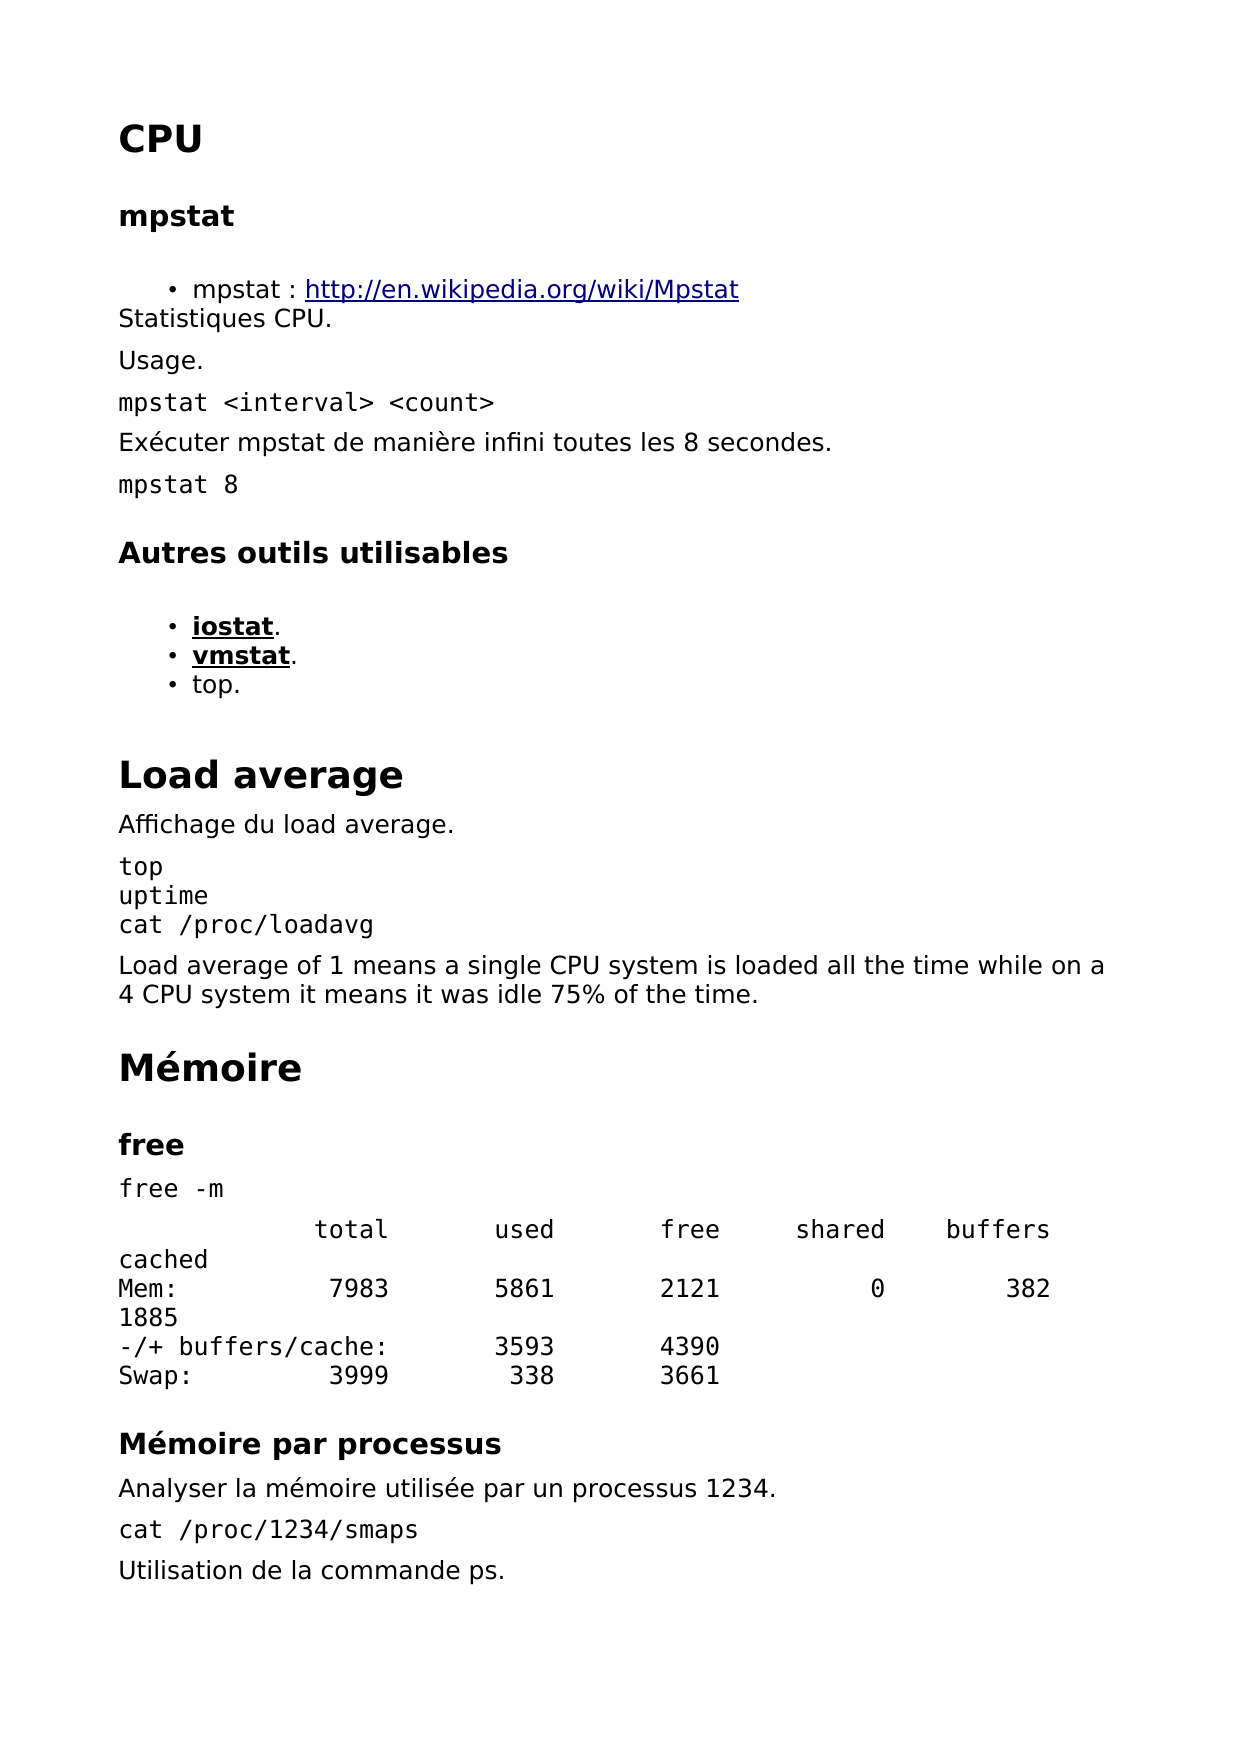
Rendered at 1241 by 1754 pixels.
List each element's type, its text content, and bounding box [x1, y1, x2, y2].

list vmstat. [177, 641, 1122, 671]
list iostat. [177, 612, 1122, 641]
text Load average of 1 means a single CPU system is loaded all the time while on a 4 CPU system it means it was idle 75% of the time. [118, 951, 1122, 1009]
subtitle mpstat [118, 199, 1122, 233]
text total used free shared buffers cached Mem: 7983 5861 2121 0 382 1885 -/+ buffers/cache: 3593 4390 Swap: 3999 338 3661 [118, 1216, 1122, 1391]
text top uptime cat /proc/loadavg [118, 852, 1122, 939]
text Statistiques CPU. [118, 304, 1122, 333]
subtitle Autres outils utilisables [118, 536, 1122, 570]
subtitle CPU [118, 118, 1122, 162]
text mpstat 8 [118, 470, 1122, 499]
text Analyser la mémoire utilisée par un processus 1234. [118, 1474, 1122, 1503]
list mpstat : http://en.wikipedia.org/wiki/Mpstat [177, 275, 1122, 304]
subtitle Mémoire par processus [118, 1427, 1122, 1461]
text free -m [118, 1175, 1122, 1204]
text Usage. [118, 346, 1122, 375]
text Utilisation de la commande ps. [118, 1556, 1122, 1586]
subtitle Mémoire [118, 1047, 1122, 1091]
text mpstat <interval> <count> [118, 388, 1122, 417]
text Exécuter mpstat de manière infini toutes les 8 secondes. [118, 429, 1122, 458]
list top. [177, 671, 1122, 700]
subtitle Load average [118, 754, 1122, 798]
text cat /proc/1234/smaps [118, 1516, 1122, 1545]
text Affichage du load average. [118, 810, 1122, 839]
subtitle free [118, 1128, 1122, 1162]
